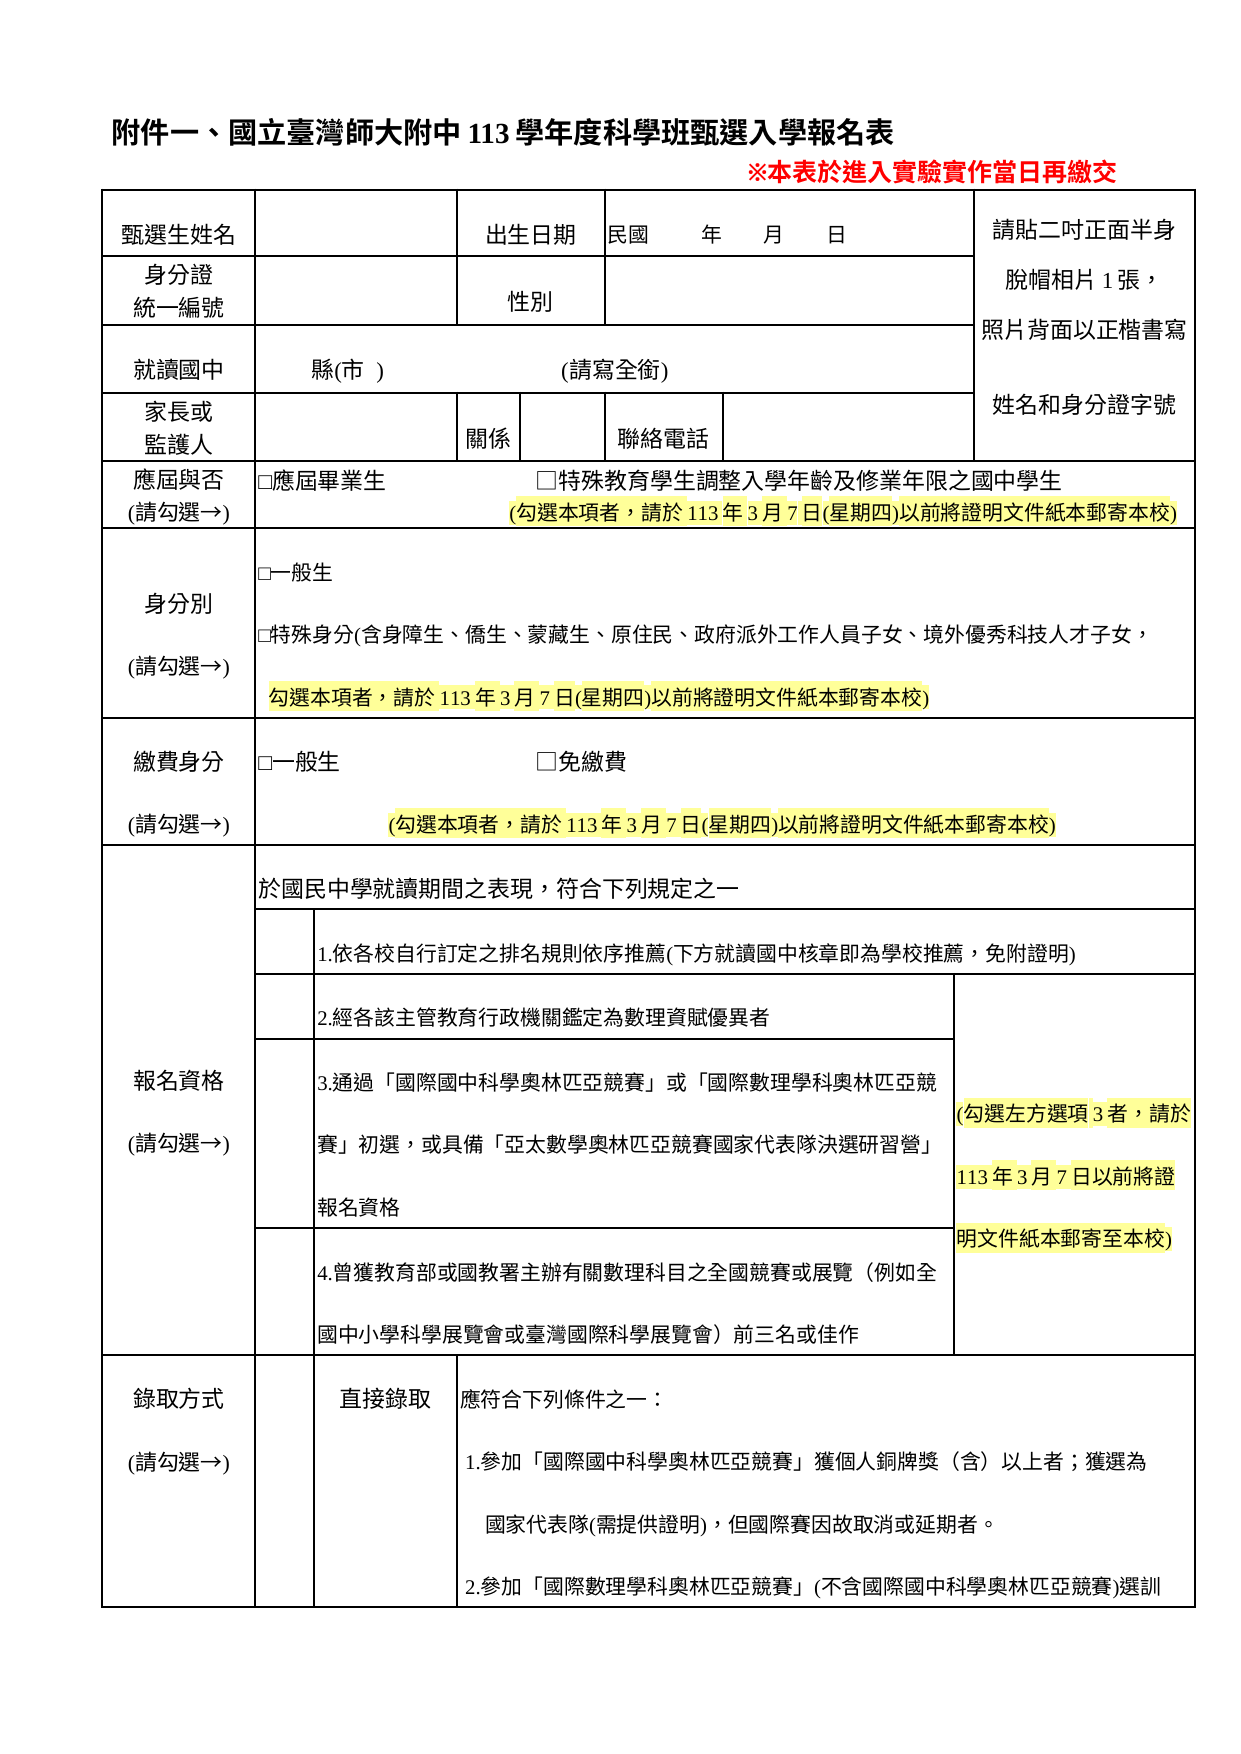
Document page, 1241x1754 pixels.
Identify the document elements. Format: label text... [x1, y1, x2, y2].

text ※本表於進入實驗實作當日再繳交 [148, 152, 1117, 188]
table_cell 應符合下列條件之一： 1.參加「國際國中科學奧林匹亞競賽」獲個人銅牌獎（含）以上者；獲選為 國家代表隊(需提供證明)，但國際賽因故取消或延期者。 2.參加「國際數理學科奧林匹亞競賽」(不含國際國中科學奧林匹亞競賽)選訓 [458, 1356, 1194, 1606]
table_cell 關係 [458, 394, 519, 460]
table_cell 4.曾獲教育部或國教署主辦有關數理科目之全國競賽或展覽（例如全國中小學科學展覽會或臺灣國際科學展覽會）前三名或佳作 [315, 1229, 953, 1354]
table_cell 縣(市 ) (請寫全銜) [256, 326, 973, 392]
table_header 民國 年 月 日 [606, 191, 973, 255]
table_cell 繳費身分 (請勾選→) [103, 719, 254, 844]
table_cell [256, 975, 313, 1037]
table_cell 聯絡電話 [606, 394, 722, 460]
table_cell (勾選左方選項3者，請於113年3月7日以前將證明文件紙本郵寄至本校) [955, 975, 1194, 1354]
table_cell [256, 394, 456, 460]
table_header 請貼二吋正面半身 脫帽相片1張， 照片背面以正楷書寫 姓名和身分證字號 [975, 191, 1194, 460]
table_cell 身分別 (請勾選→) [103, 529, 254, 717]
table_cell [256, 1356, 313, 1606]
table_cell □應屆畢業生 □特殊教育學生調整入學年齡及修業年限之國中學生 (勾選本項者，請於113年3月7日(星期四)以前將證明文件紙本郵寄本校) [256, 462, 1194, 527]
subtitle 附件一、國立臺灣師大附中113學年度科學班甄選入學報名表 [111, 111, 1092, 152]
table_cell 性別 [458, 257, 604, 323]
table_cell 直接錄取 [315, 1356, 456, 1606]
table_header [256, 191, 456, 255]
table_cell 就讀國中 [103, 326, 254, 392]
table_cell 2.經各該主管教育行政機關鑑定為數理資賦優異者 [315, 975, 953, 1037]
table_cell 錄取方式 (請勾選→) [103, 1356, 254, 1606]
table_cell 家長或 監護人 [103, 394, 254, 460]
table_cell 身分證 統一編號 [103, 257, 254, 323]
table_cell [724, 394, 973, 460]
table_cell 報名資格 (請勾選→) [103, 846, 254, 1354]
table_header 出生日期 [458, 191, 604, 255]
table_cell 應屆與否 (請勾選→) [103, 462, 254, 527]
table_cell □一般生 □免繳費 (勾選本項者，請於113年3月7日(星期四)以前將證明文件紙本郵寄本校) [256, 719, 1194, 844]
table_cell 3.通過「國際國中科學奧林匹亞競賽」或「國際數理學科奧林匹亞競賽」初選，或具備「亞太數學奧林匹亞競賽國家代表隊決選研習營」報名資格 [315, 1040, 953, 1227]
table_cell 於國民中學就讀期間之表現，符合下列規定之一 [256, 846, 1194, 908]
table_cell [521, 394, 604, 460]
table_cell [256, 1040, 313, 1227]
table_cell [256, 910, 313, 973]
table_header 甄選生姓名 [103, 191, 254, 255]
table_cell [256, 1229, 313, 1354]
table_cell [606, 257, 973, 323]
table_cell [256, 257, 456, 323]
table_cell 1.依各校自行訂定之排名規則依序推薦(下方就讀國中核章即為學校推薦，免附證明) [315, 910, 1194, 973]
table_cell □一般生 □特殊身分(含身障生、僑生、蒙藏生、原住民、政府派外工作人員子女、境外優秀科技人才子女， 勾選本項者，請於113年3月7日(星期四)以前將證明文件紙本郵寄本校) [256, 529, 1194, 717]
